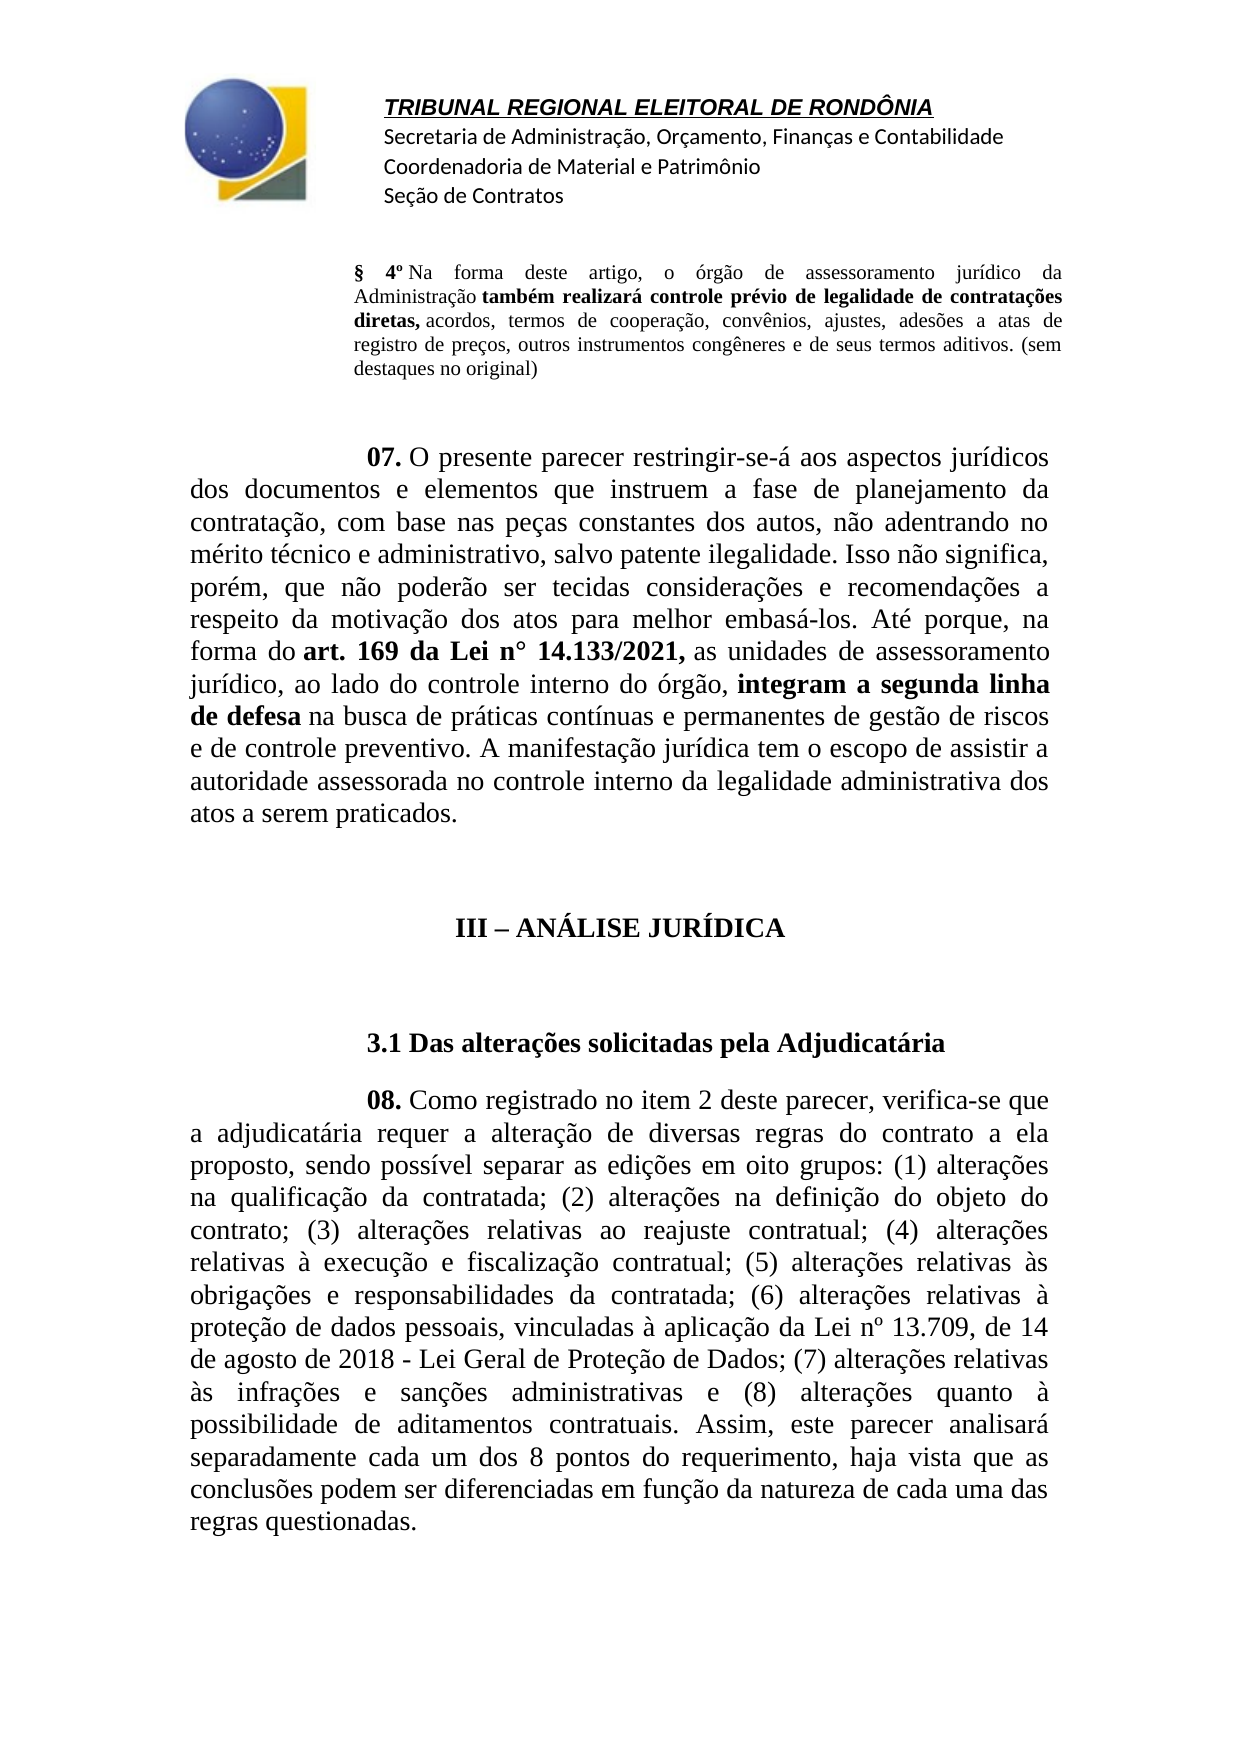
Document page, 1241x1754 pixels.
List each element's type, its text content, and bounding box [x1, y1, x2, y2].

text 07. O presente parecer restringir-se-á aos aspectos jurídicos dos documentos e elementos que instruem a fase de planejamento da contratação, com base nas peças constantes dos autos, não adentrando no mérito técnico e administrativo, salvo patente ilegalidade. Isso não significa, porém, que não poderão ser tecidas considerações e recomendações a respeito da motivação dos atos para melhor embasá-los. Até porque, na forma do art. 169 da Lei n° 14.133/2021, as unidades de assessoramento jurídico, ao lado do controle interno do órgão, integram a segunda linha de defesa na busca de práticas contínuas e permanentes de gestão de riscos e de controle preventivo. A manifestação jurídica tem o escopo de assistir a autoridade assessorada no controle interno da legalidade administrativa dos atos a serem praticados. [190, 440, 1051, 829]
text 08. Como registrado no item 2 deste parecer, verifica-se que a adjudicatária requer a alteração de diversas regras do contrato a ela proposto, sendo possível separar as edições em oito grupos: (1) alterações na qualificação da contratada; (2) alterações na definição do objeto do contrato; (3) alterações relativas ao reajuste contratual; (4) alterações relativas à execução e fiscalização contratual; (5) alterações relativas às obrigações e responsabilidades da contratada; (6) alterações relativas à proteção de dados pessoais, vinculadas à aplicação da Lei nº 13.709, de 14 de agosto de 2018 - Lei Geral de Proteção de Dados; (7) alterações relativas às infrações e sanções administrativas e (8) alterações quanto à possibilidade de aditamentos contratuais. Assim, este parecer analisará separadamente cada um dos 8 pontos do requerimento, haja vista que as conclusões podem ser diferenciadas em função da natureza de cada uma das regras questionadas. [190, 1083, 1051, 1537]
text § 4º Na forma deste artigo, o órgão de assessoramento jurídico da Administração também realizará controle prévio de legalidade de contratações diretas, acordos, termos de cooperação, convênios, ajustes, adesões a atas de registro de preços, outros instrumentos congêneres e de seus termos aditivos. (sem destaques no original) [354, 260, 1063, 380]
text III – ANÁLISE JURÍDICA [190, 911, 1051, 943]
text 3.1 Das alterações solicitadas pela Adjudicatária [190, 1026, 1051, 1058]
